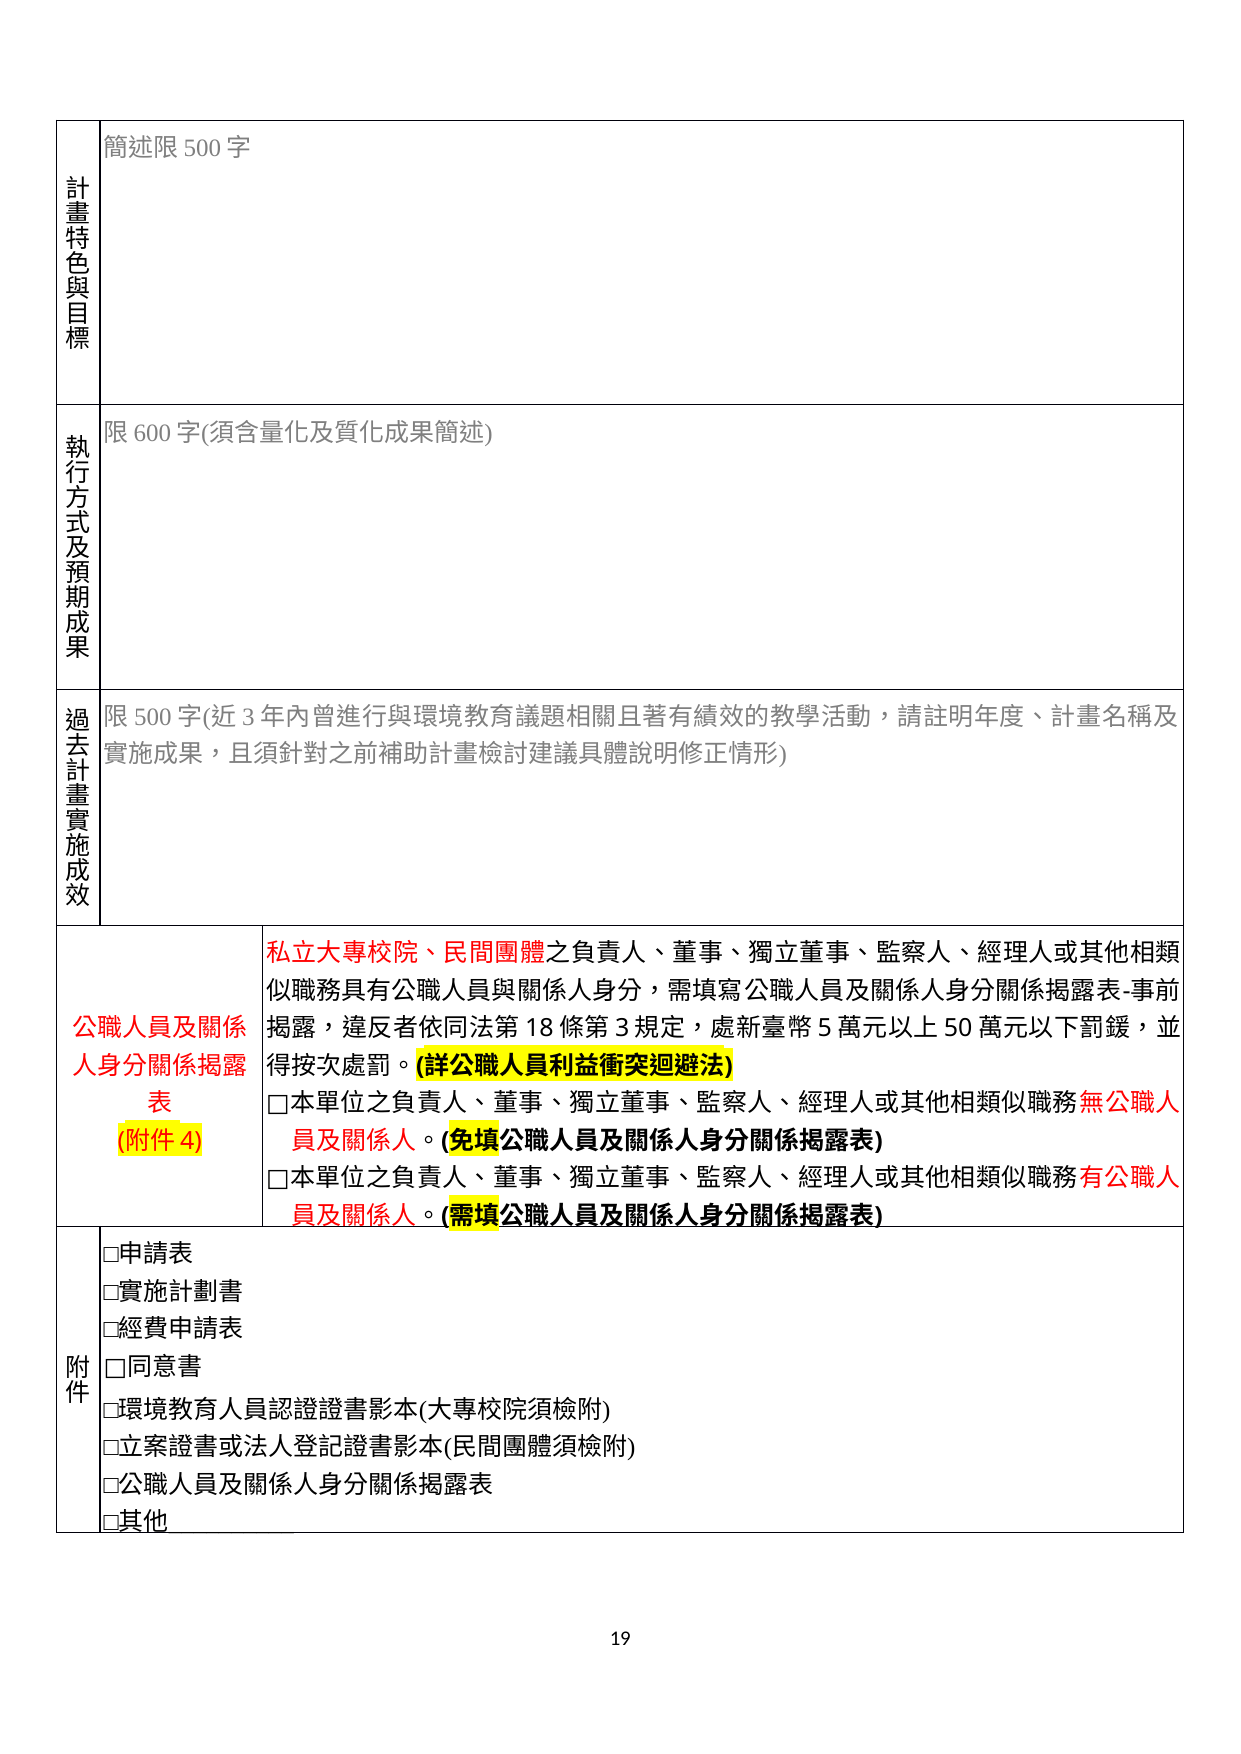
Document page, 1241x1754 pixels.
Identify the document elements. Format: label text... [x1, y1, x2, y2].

table_cell 計畫特色與目標 [57, 121, 99, 404]
table_cell 附件 [57, 1227, 99, 1532]
table_cell □申請表 □實施計劃書 □經費申請表 □同意書 □環境教育人員認證證書影本(大專校院須檢附) □立案證書或法人登記證書影本(民間團體須檢附) □公職人員及關係人身分關係揭露表 □其他__________ [101, 1227, 1183, 1532]
table_cell 執行方式及預期成果 [57, 405, 99, 688]
table_cell 公職人員及關係人身分關係揭露表 (附件4) [57, 926, 262, 1226]
table_cell 限600字(須含量化及質化成果簡述) [101, 405, 1183, 688]
table_cell 限500字(近3年內曾進行與環境教育議題相關且著有績效的教學活動，請註明年度、計畫名稱及實施成果，且須針對之前補助計畫檢討建議具體說明修正情形) [101, 690, 1183, 925]
table_cell 私立大專校院、民間團體之負責人、董事、獨立董事、監察人、經理人或其他相類似職務具有公職人員與關係人身分，需填寫公職人員及關係人身分關係揭露表-事前揭露，違反者依同法第18條第3規定，處新臺幣5萬元以上50萬元以下罰鍰，並得按次處罰。(詳公職人員利益衝突迴避法) □本單位之負責人、董事、獨立董事、監察人、經理人或其他相類似職務無公職人員及關係人。(免填公職人員及關係人身分關係揭露表) □本單位之負責人、董事、獨立董事、監察人、經理人或其他相類似職務有公職人員及關係人。(需填公職人員及關係人身分關係揭露表) [263, 926, 1183, 1226]
table_cell 過去計畫實施成效 [57, 690, 99, 925]
table_cell 簡述限500字 [101, 121, 1183, 404]
